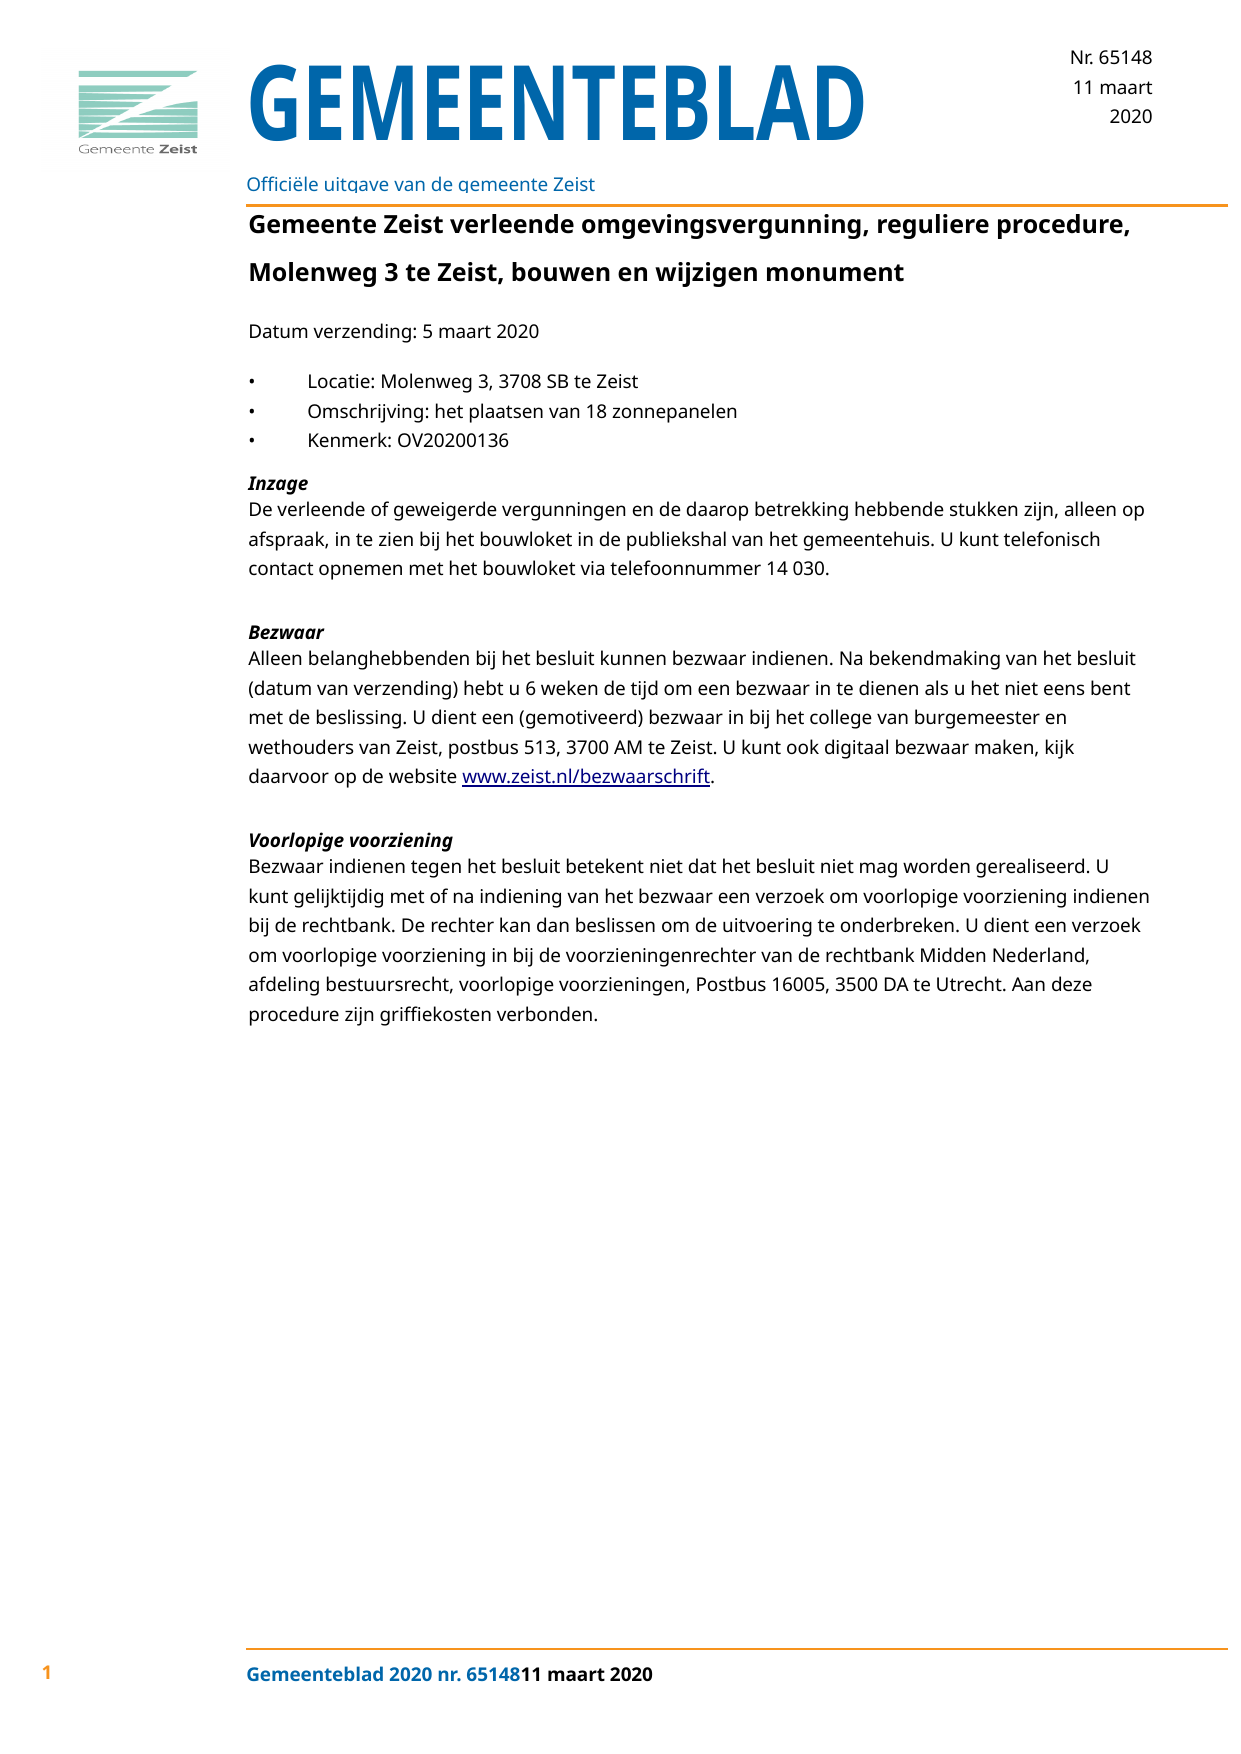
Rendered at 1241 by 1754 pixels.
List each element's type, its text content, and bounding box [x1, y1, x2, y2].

list Locatie: Molenweg 3, 3708 SB te Zeist [248, 368, 1152, 394]
list Kenmerk: OV20200136 [248, 427, 1152, 453]
text Datum verzending: 5 maart 2020 [248, 318, 1152, 344]
text Voorlopige voorziening [248, 827, 1152, 853]
text De verleende of geweigerde vergunningen en de daarop betrekking hebbende stukken zijn, alleen op afspraak, in te zien bij het bouwloket in de publiekshal van het gemeentehuis. U kunt telefonisch contact opnemen met het bouwloket via telefoonnummer 14 030. [248, 496, 1152, 581]
text Gemeente Zeist verleende omgevingsvergunning, reguliere procedure, Molenweg 3 te Zeist, bouwen en wijzigen monument [248, 207, 1152, 288]
text Bezwaar indienen tegen het besluit betekent niet dat het besluit niet mag worden gerealiseerd. U kunt gelijktijdig met of na indiening van het bezwaar een verzoek om voorlopige voorziening indienen bij de rechtbank. De rechter kan dan beslissen om de uitvoering te onderbreken. U dient een verzoek om voorlopige voorziening in bij de voorzieningenrechter van de rechtbank Midden Nederland, afdeling bestuursrecht, voorlopige voorzieningen, Postbus 16005, 3500 DA te Utrecht. Aan deze procedure zijn griffiekosten verbonden. [248, 853, 1152, 1027]
text Alleen belanghebbenden bij het besluit kunnen bezwaar indienen. Na bekendmaking van het besluit (datum van verzending) hebt u 6 weken de tijd om een bezwaar in te dienen als u het niet eens bent met de beslissing. U dient een (gemotiveerd) bezwaar in bij het college van burgemeester en wethouders van Zeist, postbus 513, 3700 AM te Zeist. U kunt ook digitaal bezwaar maken, kijk daarvoor op de website www.zeist.nl/bezwaarschrift. [248, 645, 1152, 789]
text Inzage [248, 471, 1152, 496]
list Omschrijving: het plaatsen van 18 zonnepanelen [248, 398, 1152, 424]
text Bezwaar [248, 619, 1152, 645]
picture [41, 47, 231, 172]
